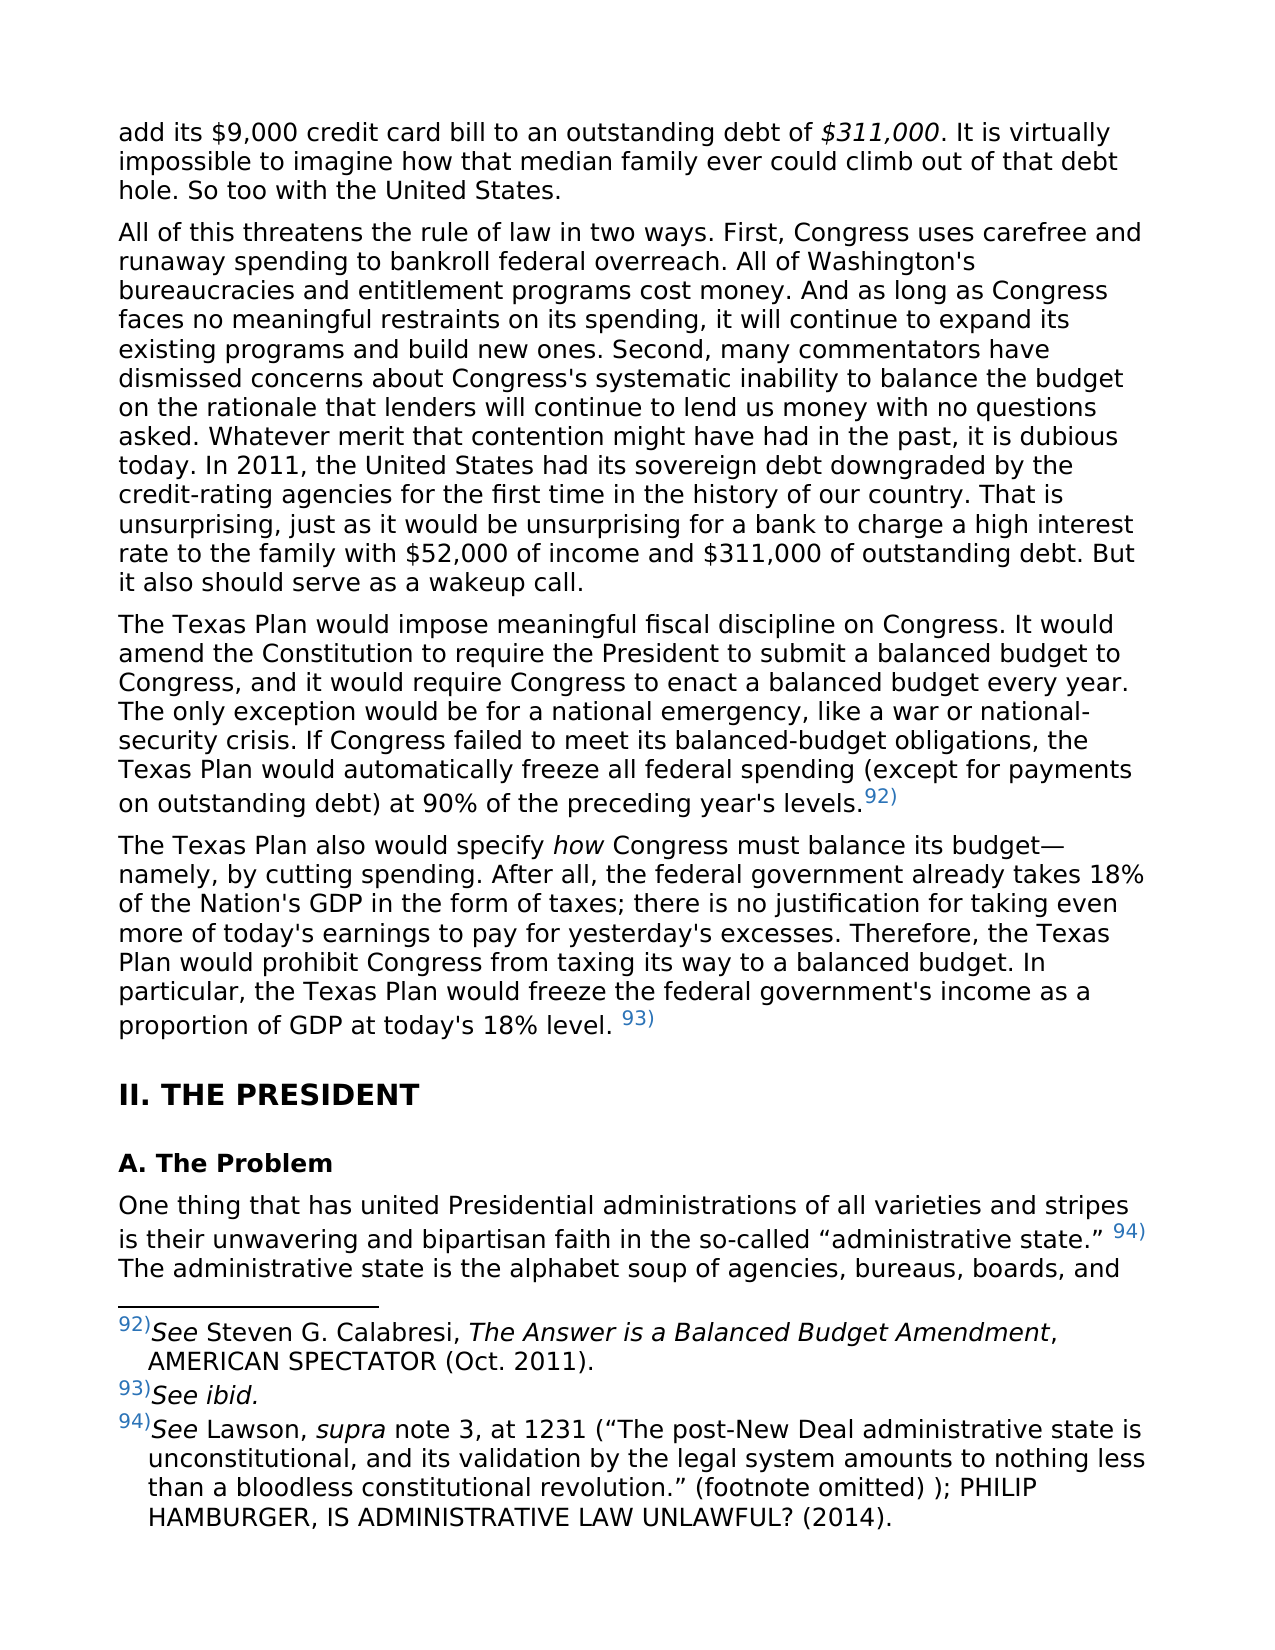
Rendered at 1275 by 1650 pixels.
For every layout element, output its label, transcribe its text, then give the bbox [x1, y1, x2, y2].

text See Steven G. Calabresi, The Answer is a Balanced Budget Amendment, AMERICAN SPECTATOR (Oct. 2011). [118, 1313, 1157, 1376]
text The Texas Plan also would specify how Congress must balance its budget— namely, by cutting spending. After all, the federal government already takes 18% of the Nation's GDP in the form of taxes; there is no justification for taking even more of today's earnings to pay for yesterday's excesses. Therefore, the Texas Plan would prohibit Congress from taxing its way to a balanced budget. In particular, the Texas Plan would freeze the federal government's income as a proportion of GDP at today's 18% level. [118, 831, 1157, 1040]
text add its $9,000 credit card bill to an outstanding debt of $311,000. It is virtually impossible to imagine how that median family ever could climb out of that debt hole. So too with the United States. [118, 118, 1157, 206]
text See ibid. [118, 1376, 1157, 1410]
text See Lawson, supra note 3, at 1231 (“The post-New Deal administrative state is unconstitutional, and its validation by the legal system amounts to nothing less than a bloodless constitutional revolution.” (footnote omitted) ); PHILIP HAMBURGER, IS ADMINISTRATIVE LAW UNLAWFUL? (2014). [118, 1410, 1157, 1532]
subtitle II. THE PRESIDENT [118, 1078, 1157, 1112]
subtitle A. The Problem [118, 1149, 1157, 1178]
text One thing that has united Presidential administrations of all varieties and stripes is their unwavering and bipartisan faith in the so-called “administrative state.” The administrative state is the alphabet soup of agencies, bureaus, boards, and [118, 1191, 1157, 1283]
text The Texas Plan would impose meaningful fiscal discipline on Congress. It would amend the Constitution to require the President to submit a balanced budget to Congress, and it would require Congress to enact a balanced budget every year. The only exception would be for a national emergency, like a war or national- security crisis. If Congress failed to meet its balanced-budget obligations, the Texas Plan would automatically freeze all federal spending (except for payments on outstanding debt) at 90% of the preceding year's levels. [118, 610, 1157, 819]
text All of this threatens the rule of law in two ways. First, Congress uses carefree and runaway spending to bankroll federal overreach. All of Washington's bureaucracies and entitlement programs cost money. And as long as Congress faces no meaningful restraints on its spending, it will continue to expand its existing programs and build new ones. Second, many commentators have dismissed concerns about Congress's systematic inability to balance the budget on the rationale that lenders will continue to lend us money with no questions asked. Whatever merit that contention might have had in the past, it is dubious today. In 2011, the United States had its sovereign debt downgraded by the credit-rating agencies for the first time in the history of our country. That is unsurprising, just as it would be unsurprising for a bank to charge a high interest rate to the family with $52,000 of income and $311,000 of outstanding debt. But it also should serve as a wakeup call. [118, 218, 1157, 597]
